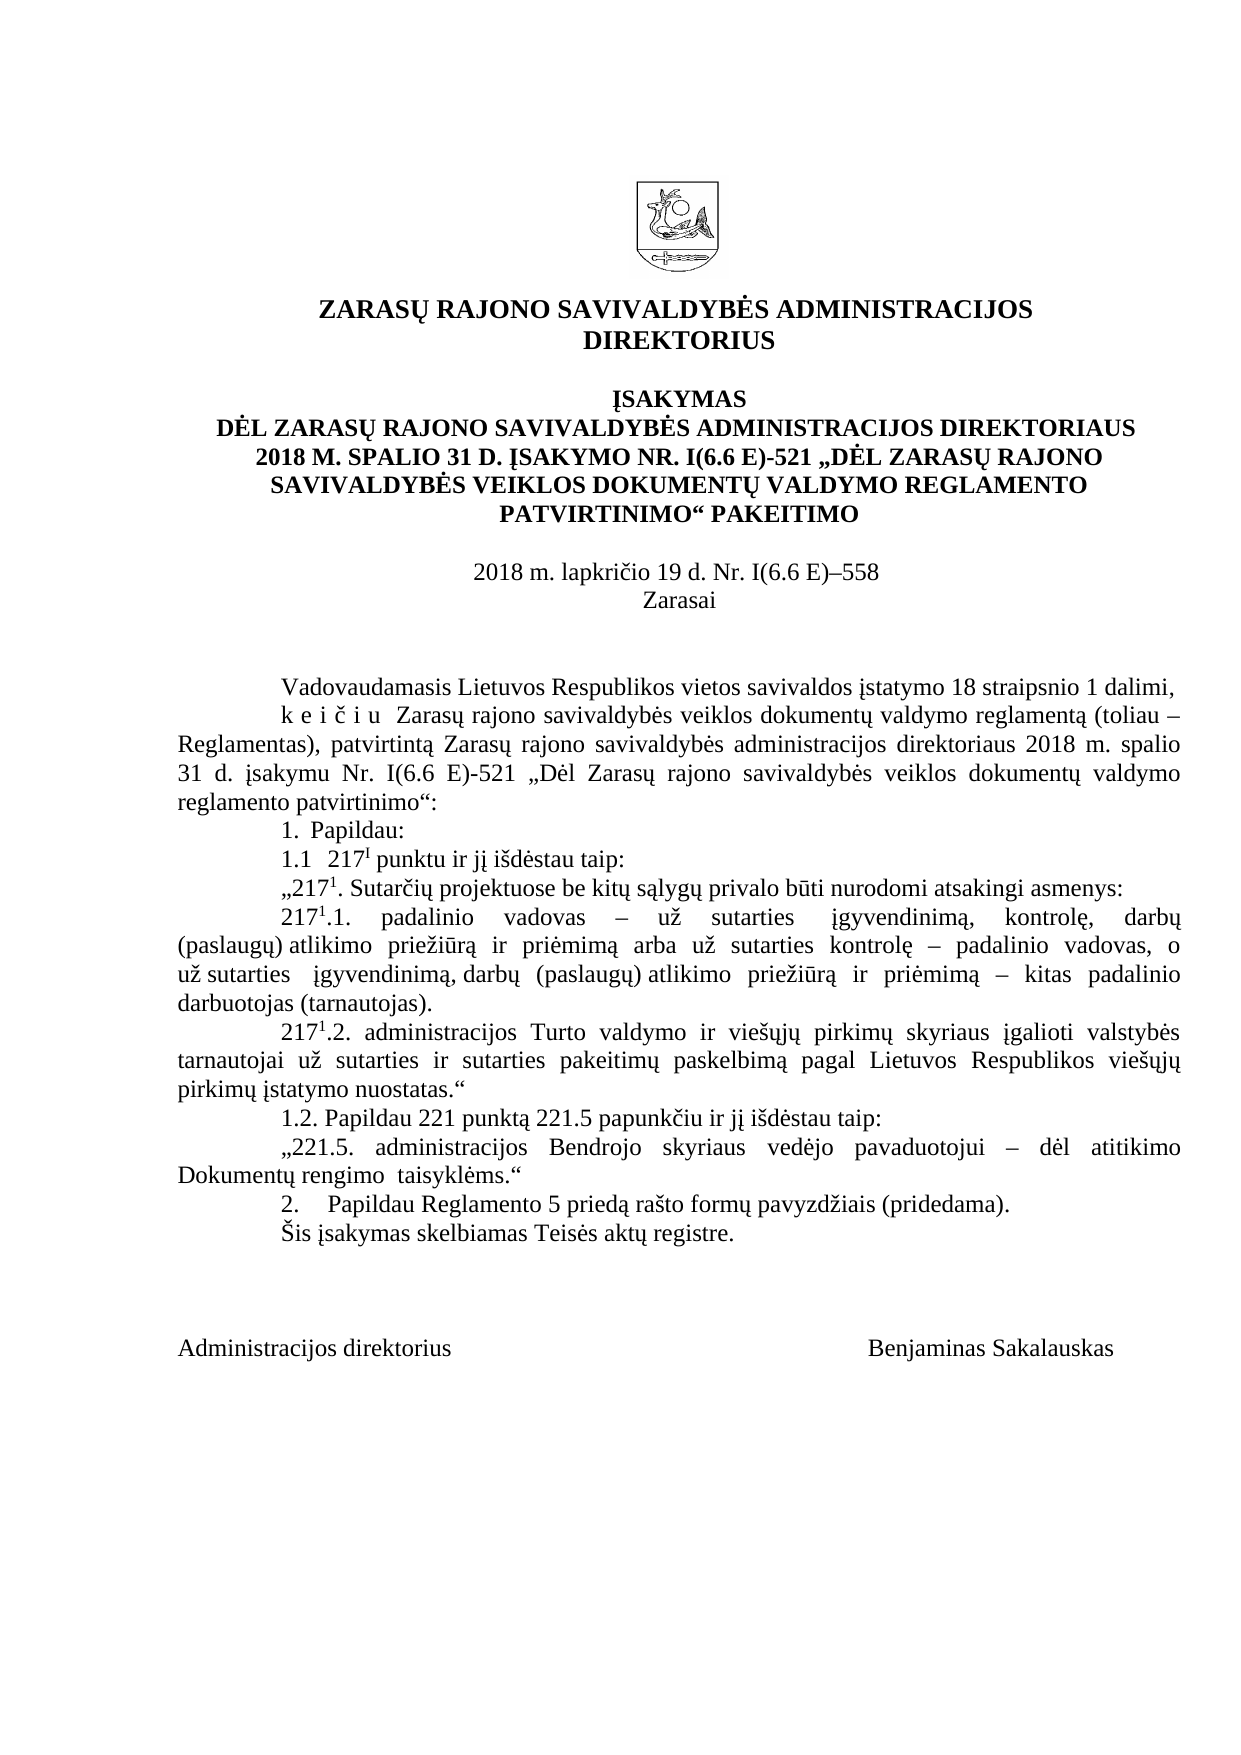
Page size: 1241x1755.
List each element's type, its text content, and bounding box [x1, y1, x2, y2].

text Zarasų rajono savivaldybėS ADMINISTRacijos [177, 293, 1181, 324]
text k e i č i u Zarasų rajono savivaldybės veiklos dokumentų valdymo reglamentą (toliau – Reglamentas), patvirtintą Zarasų rajono savivaldybės administracijos direktoriaus 2018 m. spalio 31 d. įsakymu Nr. I(6.6 E)-521 „Dėl Zarasų rajono savivaldybės veiklos dokumentų valdymo reglamento patvirtinimo“: [177, 700, 1181, 815]
text 1.1 217I punktu ir jį išdėstau taip: [177, 844, 1181, 873]
text 2. Papildau Reglamento 5 priedą rašto formų pavyzdžiais (pridedama). [177, 1189, 1181, 1218]
text Administracijos direktorius Benjaminas Sakalauskas [177, 1333, 1181, 1362]
text 2018 m. lapkričio 19 d. Nr. I(6.6 E)–558 [177, 557, 1181, 585]
text 2171.2. administracijos Turto valdymo ir viešųjų pirkimų skyriaus įgalioti valstybės tarnautojai už sutarties ir sutarties pakeitimų paskelbimą pagal Lietuvos Respublikos viešųjų pirkimų įstatymo nuostatas.“ [177, 1017, 1181, 1103]
text „2171. Sutarčių projektuose be kitų sąlygų privalo būti nurodomi atsakingi asmenys: [177, 873, 1181, 902]
text dėl Zarasų rajono savivaldybės administracijos direktoriaus 2018 m. spalio 31 d. įsakymo Nr. I(6.6 E)-521 „Dėl Zarasų rajono savivaldybės veiklos dokumentų valdymo reglamento patvirtinimo“ pakeitimo [177, 413, 1181, 528]
text Zarasai [177, 585, 1181, 614]
text direktorius [177, 324, 1181, 355]
text „221.5. administracijos Bendrojo skyriaus vedėjo pavaduotojui – dėl atitikimo Dokumentų rengimo taisyklėms.“ [177, 1132, 1181, 1189]
text 1. Papildau: [177, 815, 1181, 844]
text 1.2. Papildau 221 punktą 221.5 papunkčiu ir jį išdėstau taip: [177, 1103, 1181, 1132]
text ĮSAKYMAS [177, 384, 1181, 413]
text Šis įsakymas skelbiamas Teisės aktų registre. [177, 1218, 1181, 1247]
text 2171.1. padalinio vadovas – už sutarties įgyvendinimą, kontrolę, darbų (paslaugų) atlikimo priežiūrą ir priėmimą arba už sutarties kontrolę – padalinio vadovas, o už sutarties įgyvendinimą, darbų (paslaugų) atlikimo priežiūrą ir priėmimą – kitas padalinio darbuotojas (tarnautojas). [177, 902, 1181, 1017]
text Vadovaudamasis Lietuvos Respublikos vietos savivaldos įstatymo 18 straipsnio 1 dalimi, [177, 672, 1181, 700]
